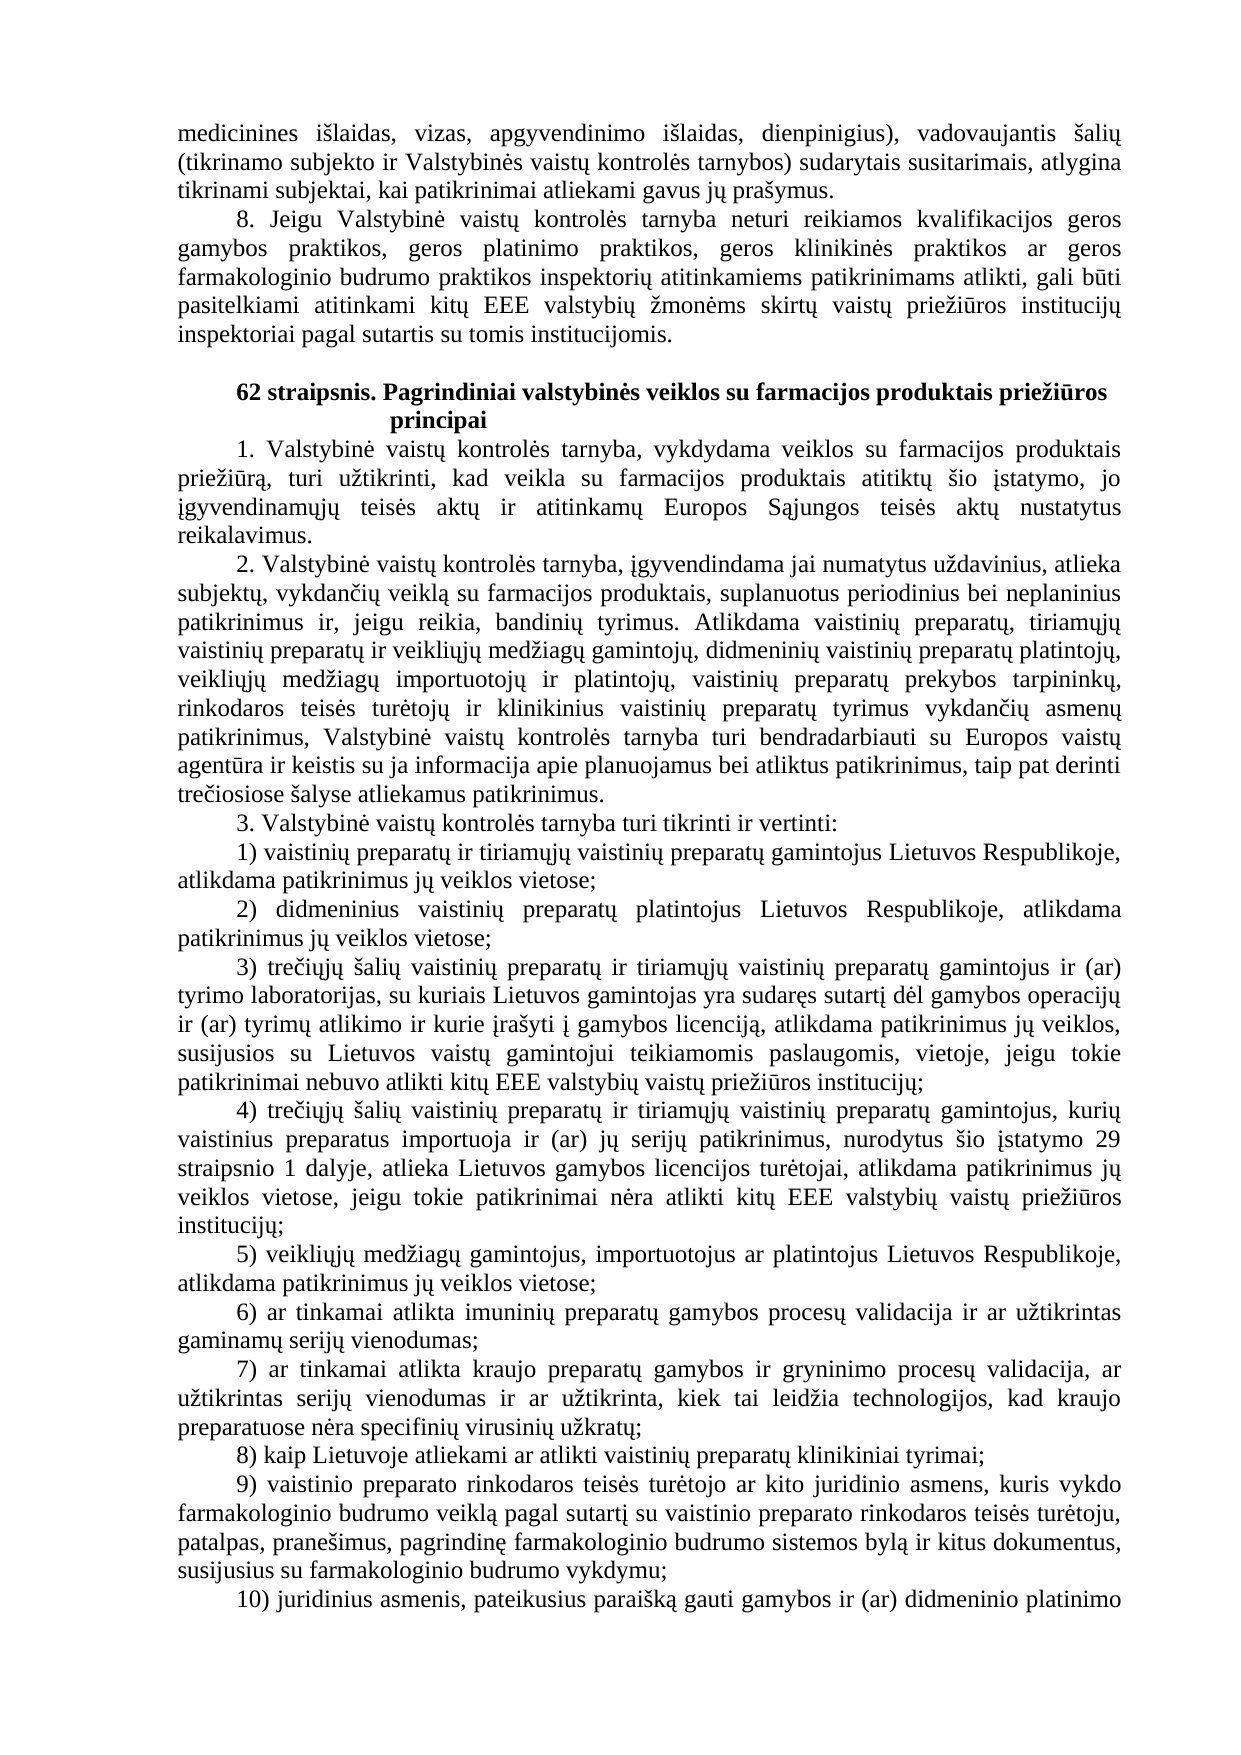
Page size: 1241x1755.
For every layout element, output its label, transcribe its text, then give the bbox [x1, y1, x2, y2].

text 6) ar tinkamai atlikta imuninių preparatų gamybos procesų validacija ir ar užtikrintas gaminamų serijų vienodumas; [177, 1297, 1122, 1354]
text 3. Valstybinė vaistų kontrolės tarnyba turi tikrinti ir vertinti: [177, 808, 1122, 837]
text 2) didmeninius vaistinių preparatų platintojus Lietuvos Respublikoje, atlikdama patikrinimus jų veiklos vietose; [177, 894, 1122, 952]
text 62 straipsnis. Pagrindiniai valstybinės veiklos su farmacijos produktais priežiūros principai [236, 377, 1122, 434]
text 4) trečiųjų šalių vaistinių preparatų ir tiriamųjų vaistinių preparatų gamintojus, kurių vaistinius preparatus importuoja ir (ar) jų serijų patikrinimus, nurodytus šio įstatymo 29 straipsnio 1 dalyje, atlieka Lietuvos gamybos licencijos turėtojai, atlikdama patikrinimus jų veiklos vietose, jeigu tokie patikrinimai nėra atlikti kitų EEE valstybių vaistų priežiūros institucijų; [177, 1096, 1122, 1239]
text 1. Valstybinė vaistų kontrolės tarnyba, vykdydama veiklos su farmacijos produktais priežiūrą, turi užtikrinti, kad veikla su farmacijos produktais atitiktų šio įstatymo, jo įgyvendinamųjų teisės aktų ir atitinkamų Europos Sąjungos teisės aktų nustatytus reikalavimus. [177, 434, 1122, 549]
text 5) veikliųjų medžiagų gamintojus, importuotojus ar platintojus Lietuvos Respublikoje, atlikdama patikrinimus jų veiklos vietose; [177, 1239, 1122, 1297]
text 10) juridinius asmenis, pateikusius paraišką gauti gamybos ir (ar) didmeninio platinimo [177, 1584, 1122, 1613]
text 2. Valstybinė vaistų kontrolės tarnyba, įgyvendindama jai numatytus uždavinius, atlieka subjektų, vykdančių veiklą su farmacijos produktais, suplanuotus periodinius bei neplaninius patikrinimus ir, jeigu reikia, bandinių tyrimus. Atlikdama vaistinių preparatų, tiriamųjų vaistinių preparatų ir veikliųjų medžiagų gamintojų, didmeninių vaistinių preparatų platintojų, veikliųjų medžiagų importuotojų ir platintojų, vaistinių preparatų prekybos tarpininkų, rinkodaros teisės turėtojų ir klinikinius vaistinių preparatų tyrimus vykdančių asmenų patikrinimus, Valstybinė vaistų kontrolės tarnyba turi bendradarbiauti su Europos vaistų agentūra ir keistis su ja informacija apie planuojamus bei atliktus patikrinimus, taip pat derinti trečiosiose šalyse atliekamus patikrinimus. [177, 549, 1122, 808]
text 8) kaip Lietuvoje atliekami ar atlikti vaistinių preparatų klinikiniai tyrimai; [177, 1441, 1122, 1469]
text 1) vaistinių preparatų ir tiriamųjų vaistinių preparatų gamintojus Lietuvos Respublikoje, atlikdama patikrinimus jų veiklos vietose; [177, 837, 1122, 894]
text 7) ar tinkamai atlikta kraujo preparatų gamybos ir gryninimo procesų validacija, ar užtikrintas serijų vienodumas ir ar užtikrinta, kiek tai leidžia technologijos, kad kraujo preparatuose nėra specifinių virusinių užkratų; [177, 1354, 1122, 1441]
text 8. Jeigu Valstybinė vaistų kontrolės tarnyba neturi reikiamos kvalifikacijos geros gamybos praktikos, geros platinimo praktikos, geros klinikinės praktikos ar geros farmakologinio budrumo praktikos inspektorių atitinkamiems patikrinimams atlikti, gali būti pasitelkiami atitinkami kitų EEE valstybių žmonėms skirtų vaistų priežiūros institucijų inspektoriai pagal sutartis su tomis institucijomis. [177, 204, 1122, 348]
text 3) trečiųjų šalių vaistinių preparatų ir tiriamųjų vaistinių preparatų gamintojus ir (ar) tyrimo laboratorijas, su kuriais Lietuvos gamintojas yra sudaręs sutartį dėl gamybos operacijų ir (ar) tyrimų atlikimo ir kurie įrašyti į gamybos licenciją, atlikdama patikrinimus jų veiklos, susijusios su Lietuvos vaistų gamintojui teikiamomis paslaugomis, vietoje, jeigu tokie patikrinimai nebuvo atlikti kitų EEE valstybių vaistų priežiūros institucijų; [177, 952, 1122, 1096]
text medicinines išlaidas, vizas, apgyvendinimo išlaidas, dienpinigius), vadovaujantis šalių (tikrinamo subjekto ir Valstybinės vaistų kontrolės tarnybos) sudarytais susitarimais, atlygina tikrinami subjektai, kai patikrinimai atliekami gavus jų prašymus. [177, 118, 1122, 204]
text 9) vaistinio preparato rinkodaros teisės turėtojo ar kito juridinio asmens, kuris vykdo farmakologinio budrumo veiklą pagal sutartį su vaistinio preparato rinkodaros teisės turėtoju, patalpas, pranešimus, pagrindinę farmakologinio budrumo sistemos bylą ir kitus dokumentus, susijusius su farmakologinio budrumo vykdymu; [177, 1469, 1122, 1584]
